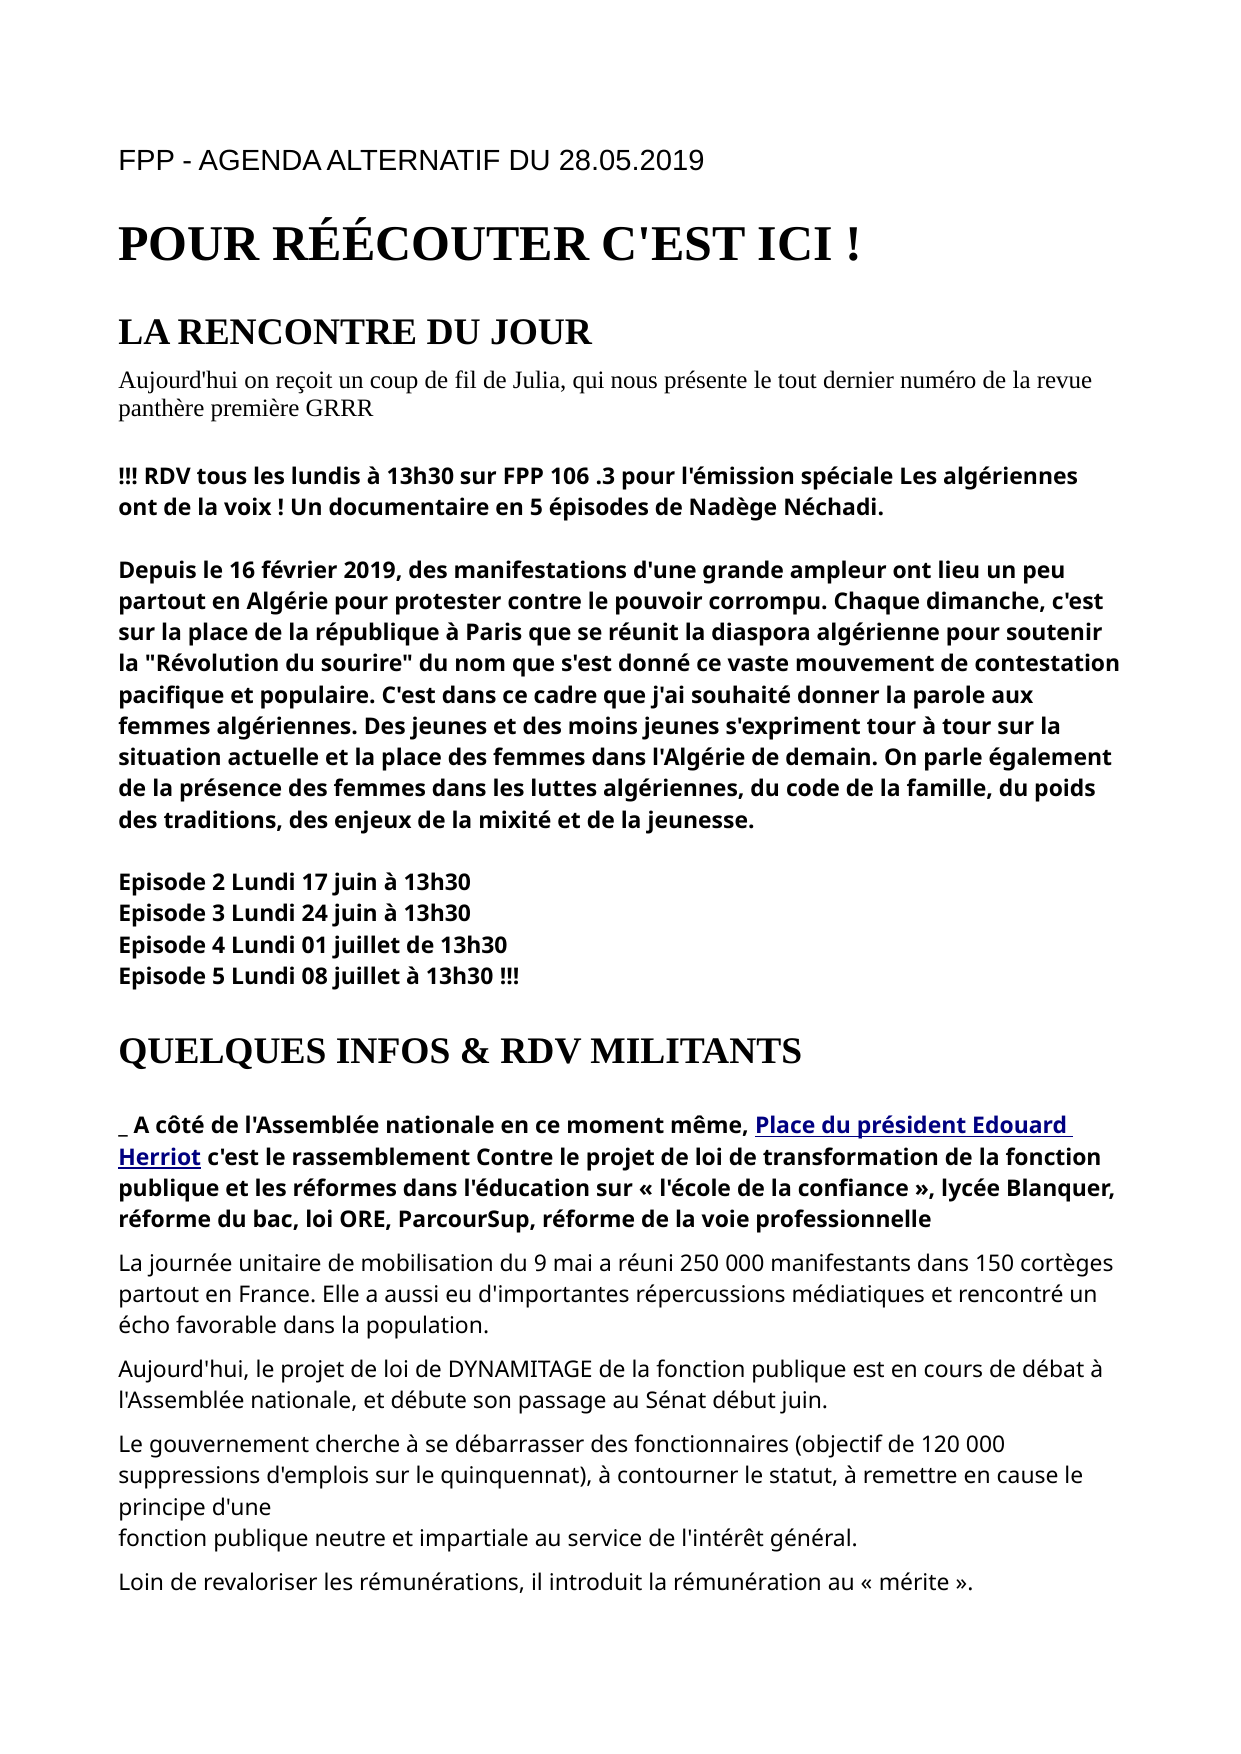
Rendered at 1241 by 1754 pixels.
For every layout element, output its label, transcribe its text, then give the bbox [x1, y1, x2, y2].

text La journée unitaire de mobilisation du 9 mai a réuni 250 000 manifestants dans 150 cortèges partout en France. Elle a aussi eu d'importantes répercussions médiatiques et rencontré un écho favorable dans la population. [118, 1247, 1122, 1340]
text Aujourd'hui, le projet de loi de DYNAMITAGE de la fonction publique est en cours de débat à l'Assemblée nationale, et débute son passage au Sénat début juin. [118, 1353, 1122, 1415]
text Aujourd'hui on reçoit un coup de fil de Julia, qui nous présente le tout dernier numéro de la revue panthère première GRRR [118, 365, 1122, 422]
subtitle LA RENCONTRE DU JOUR [118, 309, 1122, 352]
subtitle FPP - AGENDA ALTERNATIF DU 28.05.2019 [118, 143, 1122, 177]
subtitle QUELQUES INFOS & RDV MILITANTS [118, 1028, 1122, 1072]
subtitle POUR RÉÉCOUTER C'EST ICI ! [118, 214, 1122, 272]
text Le gouvernement cherche à se débarrasser des fonctionnaires (objectif de 120 000 suppressions d'emplois sur le quinquennat), à contourner le statut, à remettre en cause le principe d'une fonction publique neutre et impartiale au service de l'intérêt général. [118, 1428, 1122, 1553]
subtitle _ A côté de l'Assemblée nationale en ce moment même, Place du président Edouard Herriot c'est le rassemblement Contre le projet de loi de transformation de la fonction publique et les réformes dans l'éducation sur « l'école de la confiance », lycée Blanquer, réforme du bac, loi ORE, ParcourSup, réforme de la voie professionnelle [118, 1109, 1122, 1234]
text Loin de revaloriser les rémunérations, il introduit la rémunération au « mérite ». [118, 1565, 1122, 1597]
subtitle !!! RDV tous les lundis à 13h30 sur FPP 106 .3 pour l'émission spéciale Les algériennes ont de la voix ! Un documentaire en 5 épisodes de Nadège Néchadi. Depuis le 16 février 2019, des manifestations d'une grande ampleur ont lieu un peu partout en Algérie pour protester contre le pouvoir corrompu. Chaque dimanche, c'est sur la place de la république à Paris que se réunit la diaspora algérienne pour soutenir la "Révolution du sourire" du nom que s'est donné ce vaste mouvement de contestation pacifique et populaire. C'est dans ce cadre que j'ai souhaité donner la parole aux femmes algériennes. Des jeunes et des moins jeunes s'expriment tour à tour sur la situation actuelle et la place des femmes dans l'Algérie de demain. On parle également de la présence des femmes dans les luttes algériennes, du code de la famille, du poids des traditions, des enjeux de la mixité et de la jeunesse. Episode 2 Lundi 17 juin à 13h30 Episode 3 Lundi 24 juin à 13h30 Episode 4 Lundi 01 juillet de 13h30 Episode 5 Lundi 08 juillet à 13h30 !!! [118, 460, 1122, 991]
